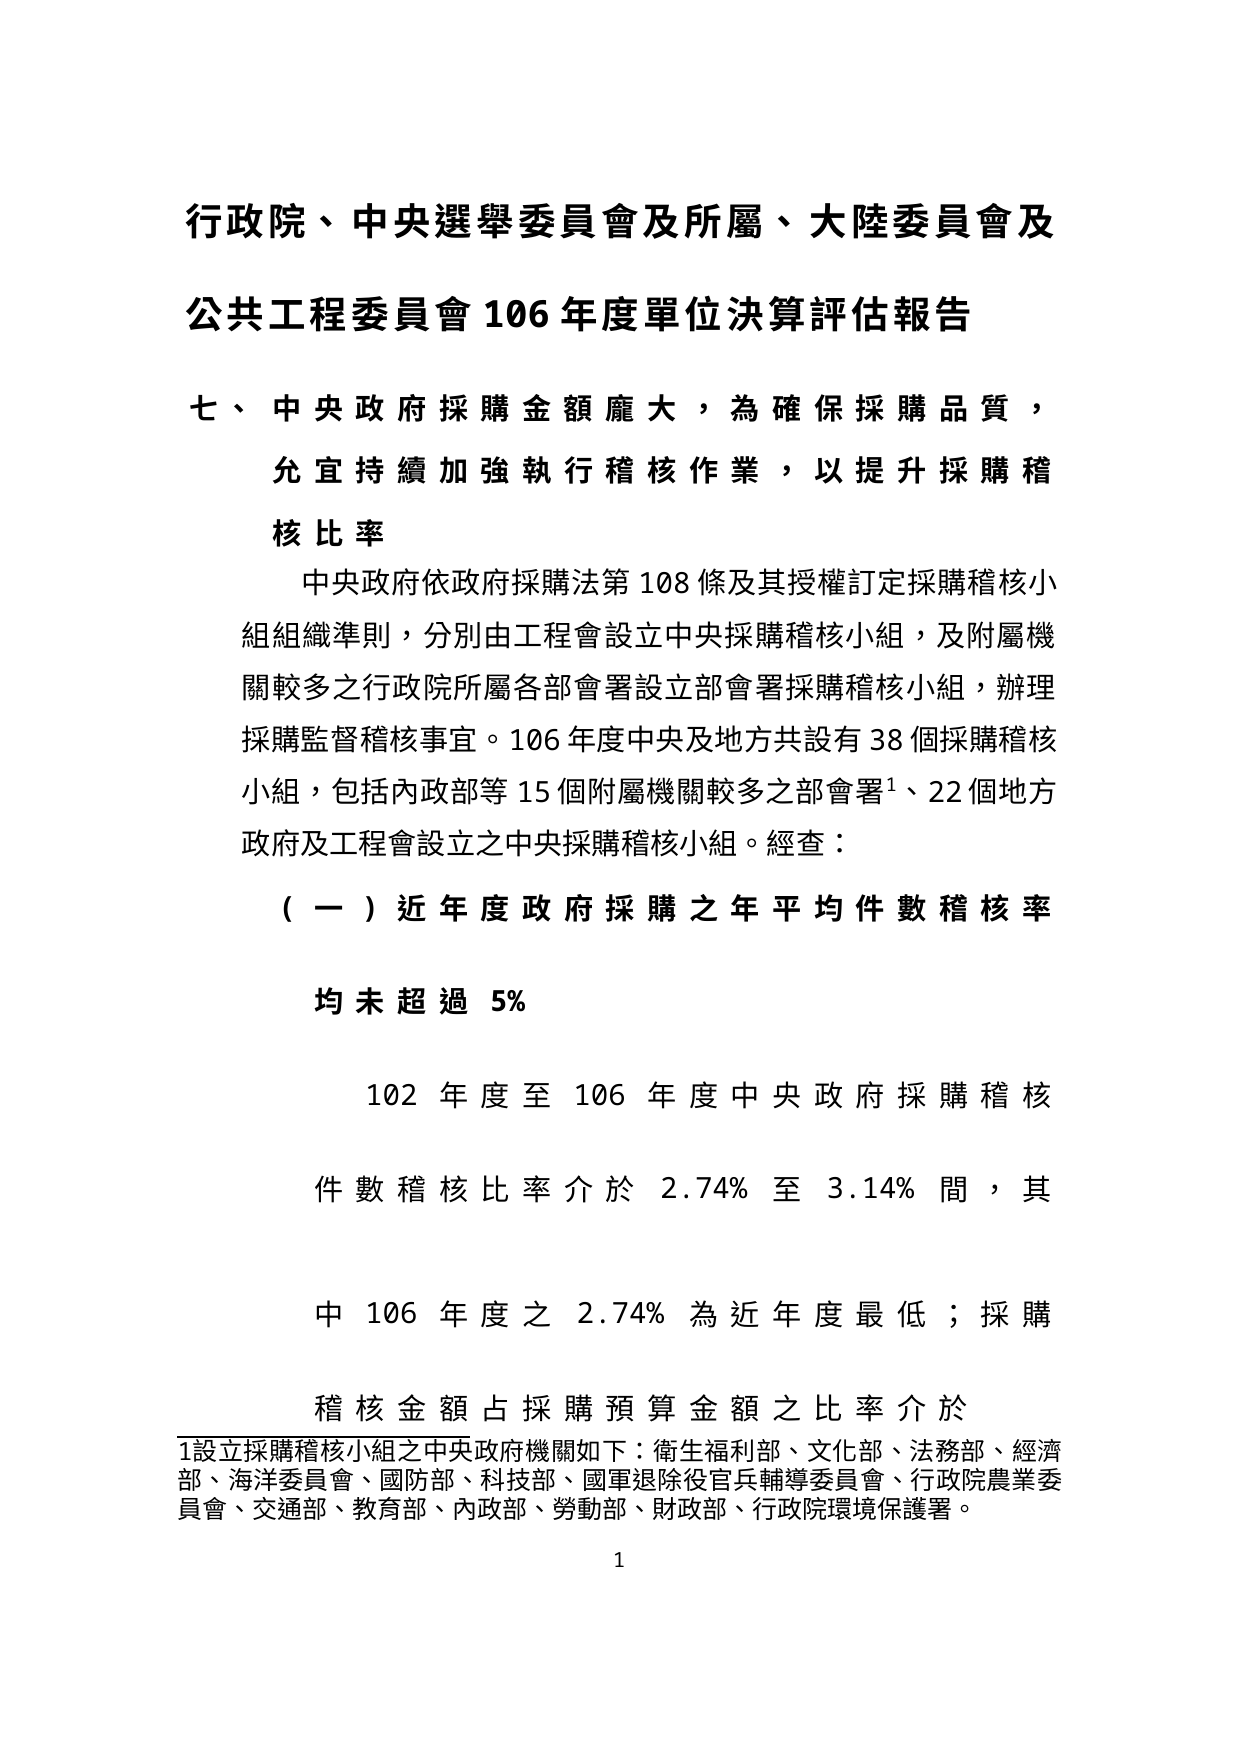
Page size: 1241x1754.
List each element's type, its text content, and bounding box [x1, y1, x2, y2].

text 行政院、中央選舉委員會及所屬、大陸委員會及公共工程委員會106年度單位決算評估報告 [183, 177, 1058, 365]
text 102年度至106年度中央政府採購稽核件數稽核比率介於2.74%至3.14%間，其中106年度之2.74%為近年度最低；採購稽核金額占採購預算金額之比率介於12.45%至16.32%間，其中106年度為13.76%(詳附表1)；以採購類別觀之，以工程採購之採購稽核比率最高，介於4.65%至4.90%間，勞務採購之採購稽核比率介於2.75%至3.30%間，財物採購之採購稽核比率介於1.78%至2.38%間(詳附表2)，均未超過5%，容宜加強執行稽核作業，以確保採購品質。 [271, 1052, 1058, 1427]
text (一)近年度政府採購之年平均件數稽核率均未超過5% [242, 865, 1058, 1052]
text 七、中央政府採購金額龐大，為確保採購品質，允宜持續加強執行稽核作業，以提升採購稽核比率 [183, 365, 1058, 552]
text 設立採購稽核小組之中央政府機關如下：衛生福利部、文化部、法務部、經濟部、海洋委員會、國防部、科技部、國軍退除役官兵輔導委員會、行政院農業委員會、交通部、教育部、內政部、勞動部、財政部、行政院環境保護署。 [177, 1437, 1063, 1525]
text 中央政府依政府採購法第108條及其授權訂定採購稽核小組組織準則，分別由工程會設立中央採購稽核小組，及附屬機關較多之行政院所屬各部會署設立部會署採購稽核小組，辦理採購監督稽核事宜。106年度中央及地方共設有38個採購稽核小組，包括內政部等15個附屬機關較多之部會署、22個地方政府及工程會設立之中央採購稽核小組。經查： [242, 552, 1058, 865]
